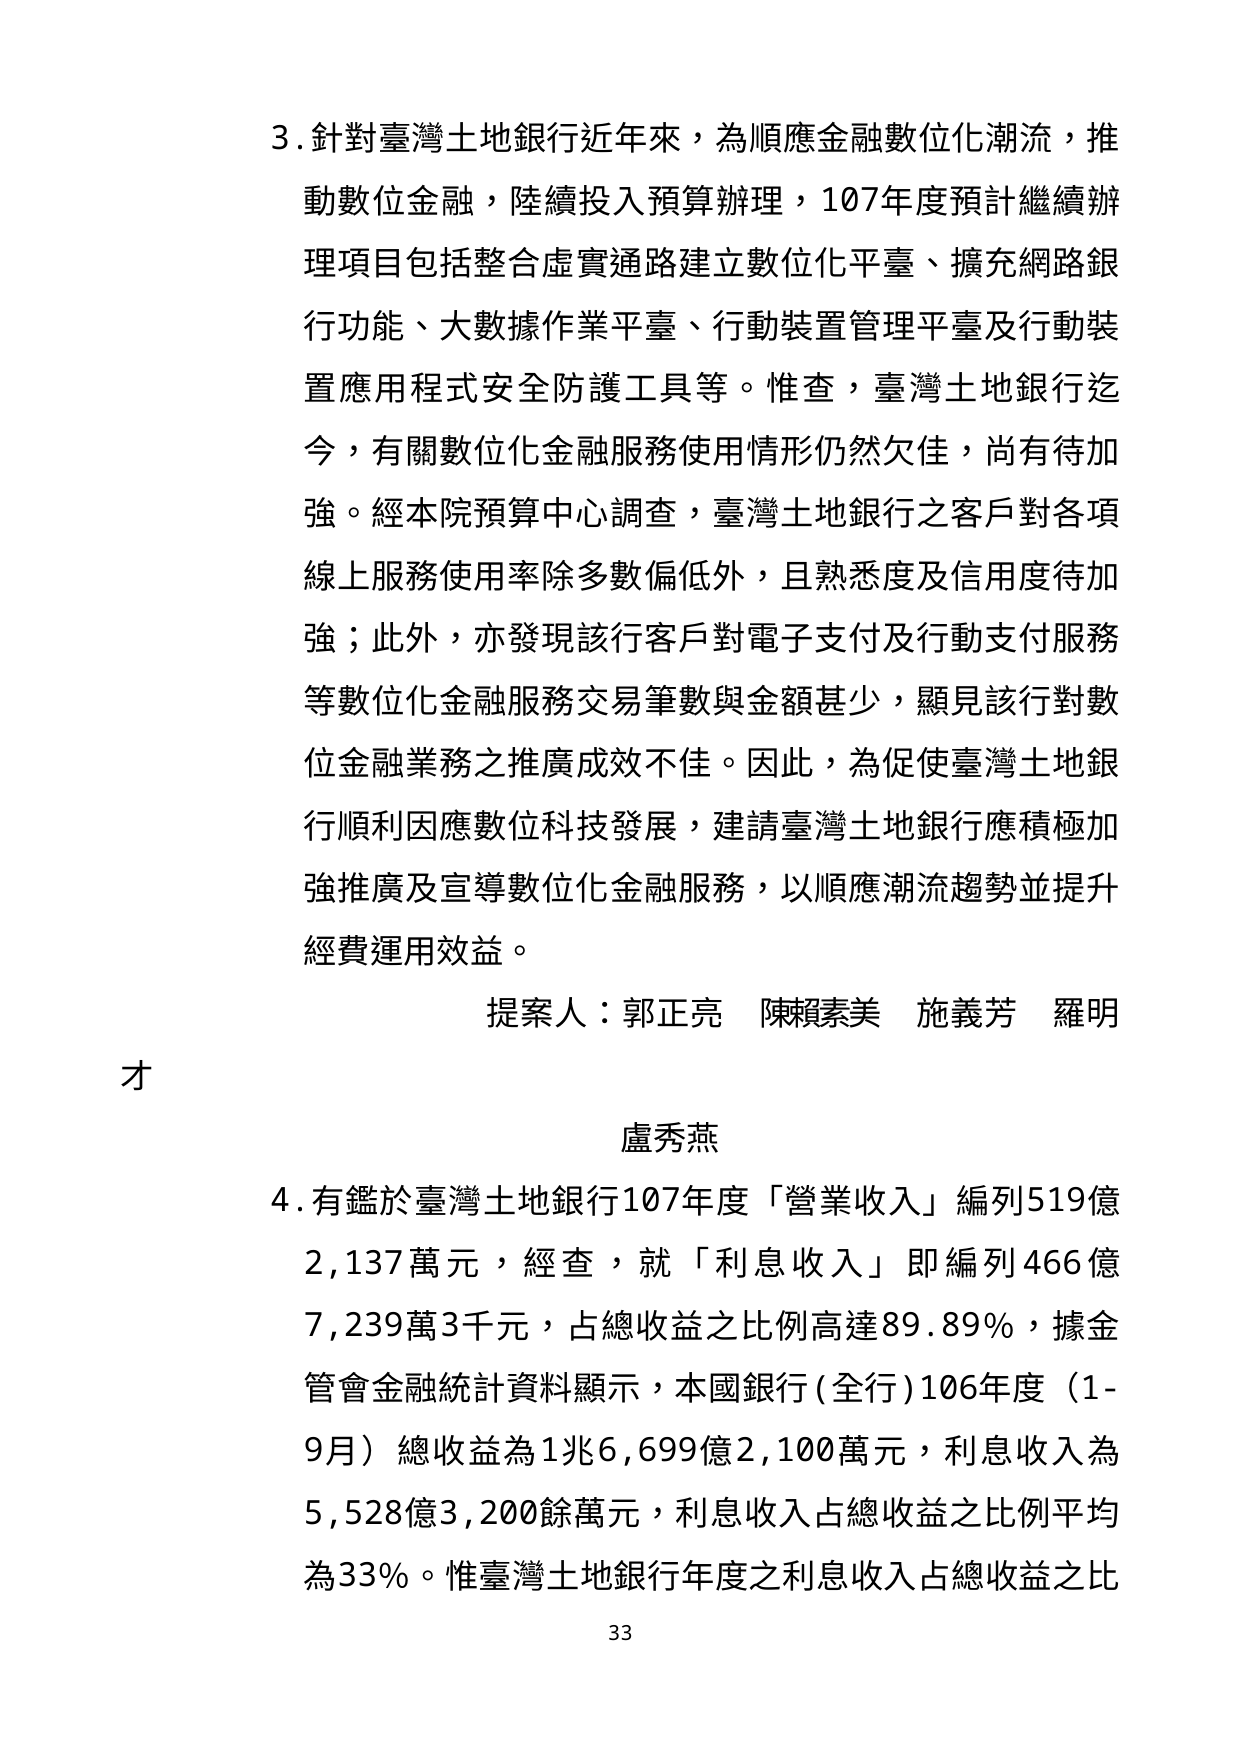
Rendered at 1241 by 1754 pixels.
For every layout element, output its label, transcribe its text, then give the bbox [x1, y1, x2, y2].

text 提案人：郭正亮 陳賴素美 施義芳 羅明才 [120, 969, 1120, 1094]
text 盧秀燕 [120, 1094, 1120, 1157]
text 4.有鑑於臺灣土地銀行107年度「營業收入」編列519億2,137萬元，經查，就「利息收入」即編列466億7,239萬3千元，占總收益之比例高達89.89％，據金管會金融統計資料顯示，本國銀行(全行)106年度（1-9月）總收益為1兆6,699億2,100萬元，利息收入為5,528億3,200餘萬元，利息收入占總收益之比例平均為33％。惟臺灣土地銀行年度之利息收入占總收益之比 [270, 1157, 1120, 1594]
text 3.針對臺灣土地銀行近年來，為順應金融數位化潮流，推動數位金融，陸續投入預算辦理，107年度預計繼續辦理項目包括整合虛實通路建立數位化平臺、擴充網路銀行功能、大數據作業平臺、行動裝置管理平臺及行動裝置應用程式安全防護工具等。惟查，臺灣土地銀行迄今，有關數位化金融服務使用情形仍然欠佳，尚有待加強。經本院預算中心調查，臺灣土地銀行之客戶對各項線上服務使用率除多數偏低外，且熟悉度及信用度待加強；此外，亦發現該行客戶對電子支付及行動支付服務等數位化金融服務交易筆數與金額甚少，顯見該行對數位金融業務之推廣成效不佳。因此，為促使臺灣土地銀行順利因應數位科技發展，建請臺灣土地銀行應積極加強推廣及宣導數位化金融服務，以順應潮流趨勢並提升經費運用效益。 [270, 94, 1120, 969]
